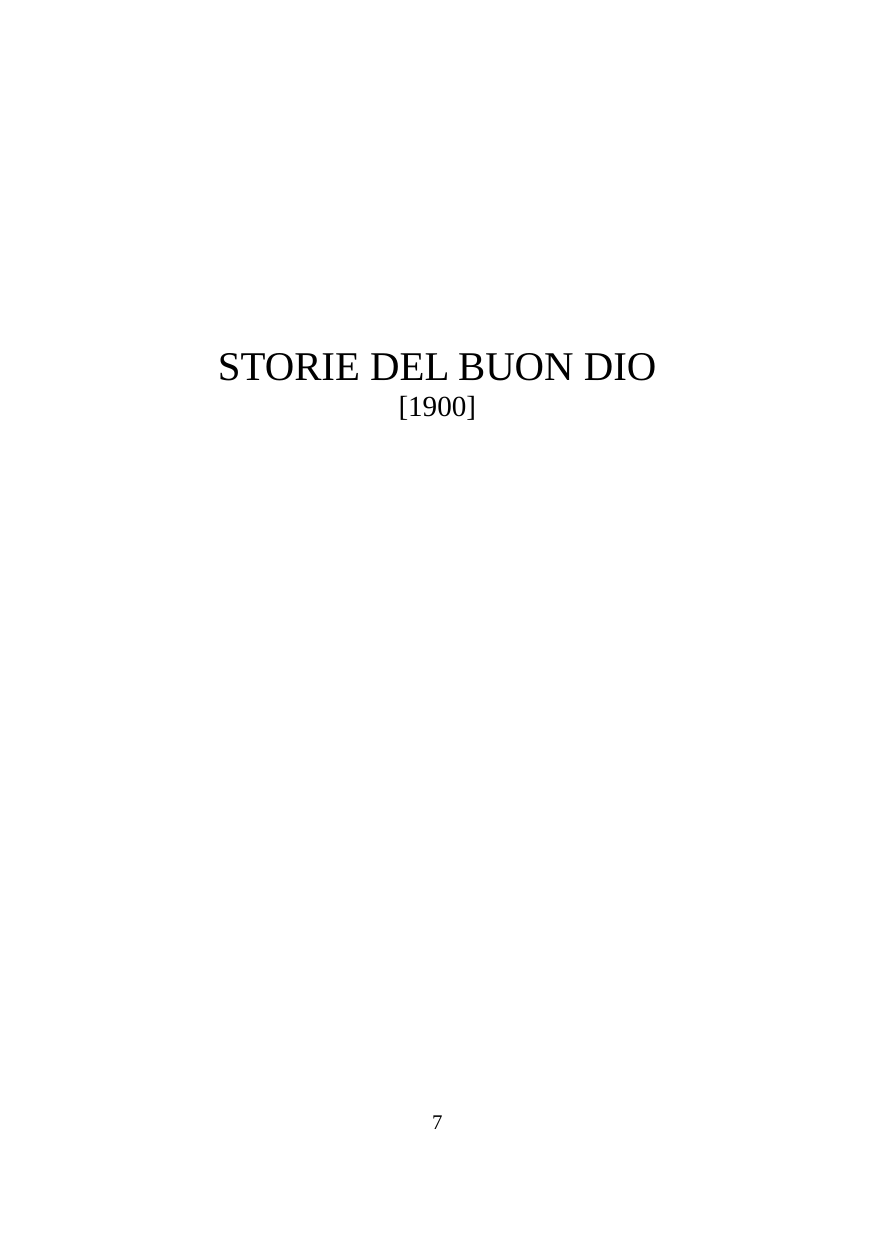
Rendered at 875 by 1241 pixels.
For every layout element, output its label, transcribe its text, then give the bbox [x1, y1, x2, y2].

subtitle STORIE DEL BUON DIO [1900] [106, 342, 768, 423]
